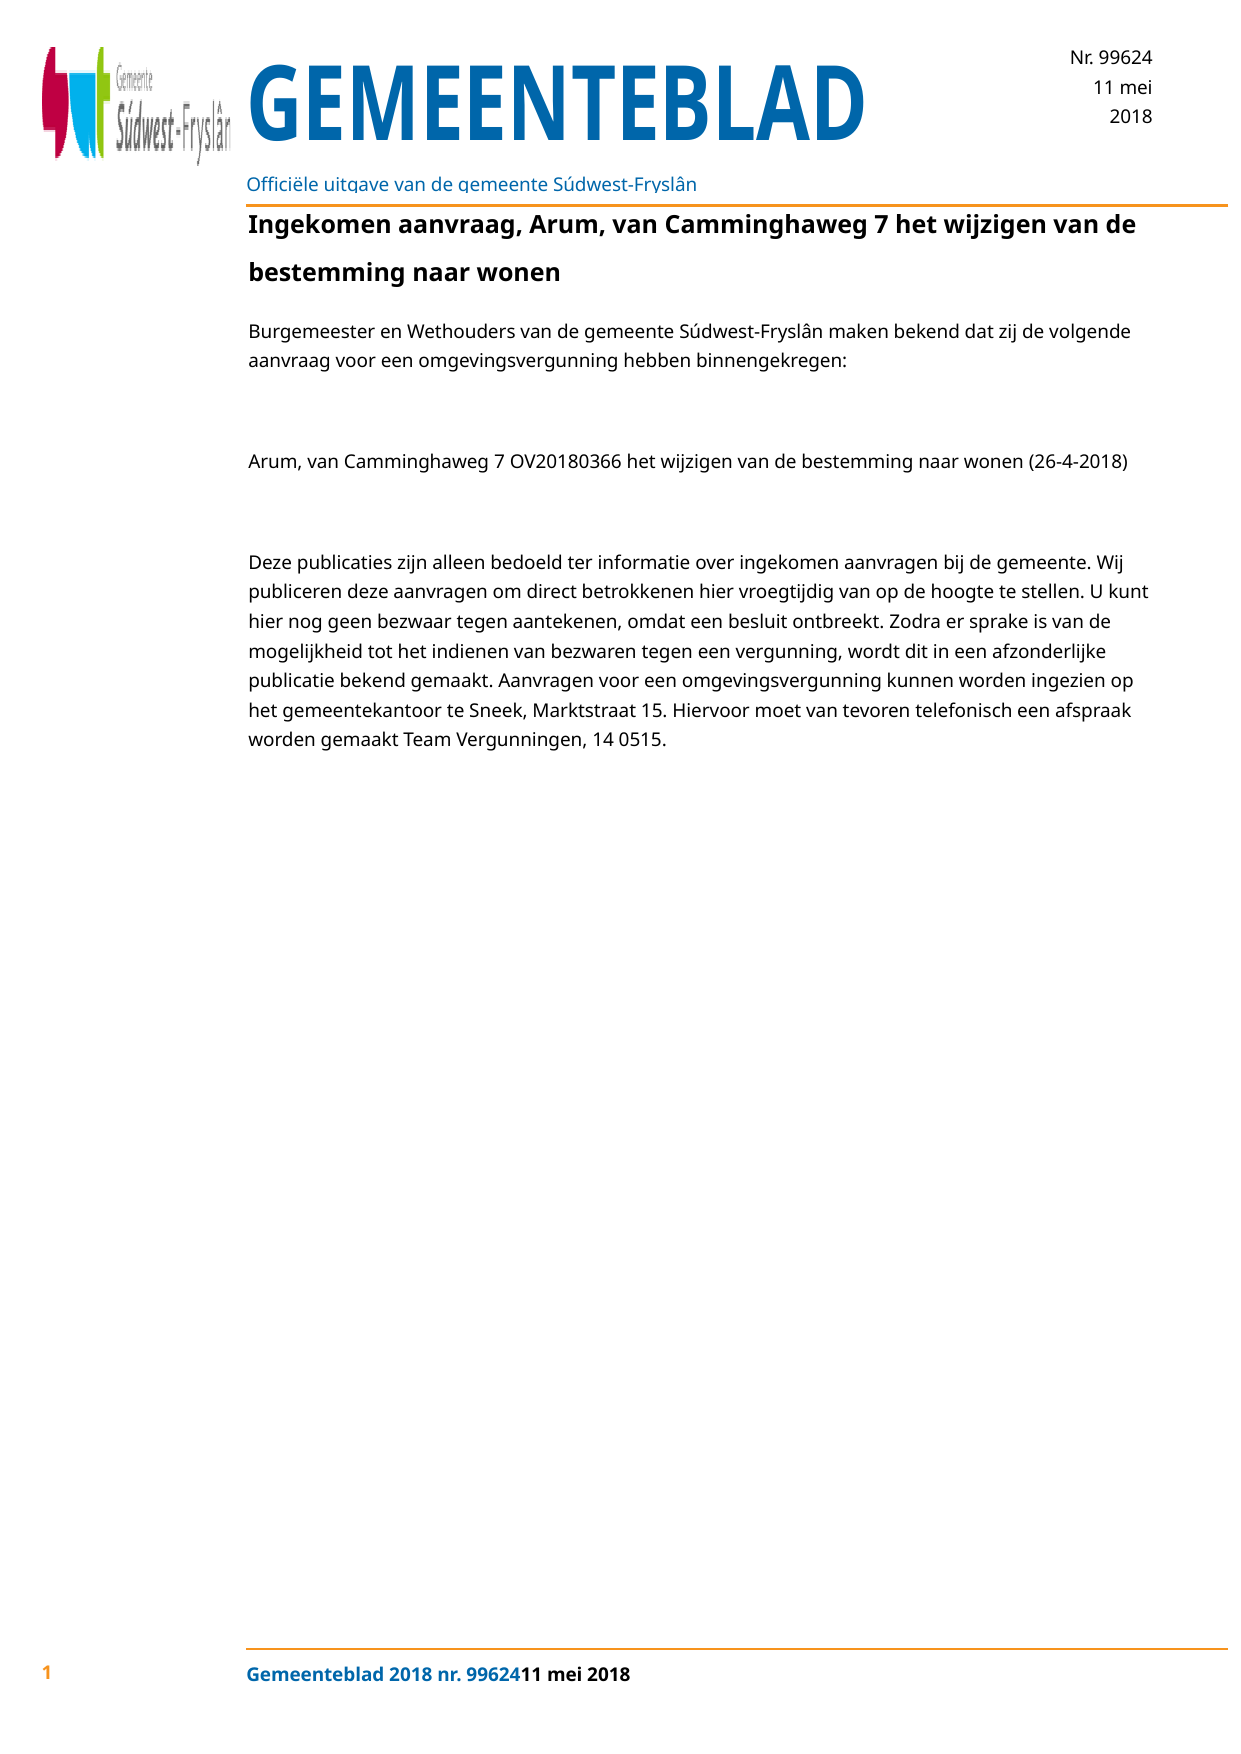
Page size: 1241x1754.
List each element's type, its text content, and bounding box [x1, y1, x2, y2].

text Burgemeester en Wethouders van de gemeente Súdwest-Fryslân maken bekend dat zij de volgende aanvraag voor een omgevingsvergunning hebben binnengekregen: [248, 318, 1152, 373]
text Arum, van Camminghaweg 7 OV20180366 het wijzigen van de bestemming naar wonen (26-4-2018) [248, 448, 1152, 474]
picture [41, 47, 231, 172]
text Ingekomen aanvraag, Arum, van Camminghaweg 7 het wijzigen van de bestemming naar wonen [248, 207, 1152, 288]
text Deze publicaties zijn alleen bedoeld ter informatie over ingekomen aanvragen bij de gemeente. Wij publiceren deze aanvragen om direct betrokkenen hier vroegtijdig van op de hoogte te stellen. U kunt hier nog geen bezwaar tegen aantekenen, omdat een besluit ontbreekt. Zodra er sprake is van de mogelijkheid tot het indienen van bezwaren tegen een vergunning, wordt dit in een afzonderlijke publicatie bekend gemaakt. Aanvragen voor een omgevingsvergunning kunnen worden ingezien op het gemeentekantoor te Sneek, Marktstraat 15. Hiervoor moet van tevoren telefonisch een afspraak worden gemaakt Team Vergunningen, 14 0515. [248, 549, 1152, 752]
